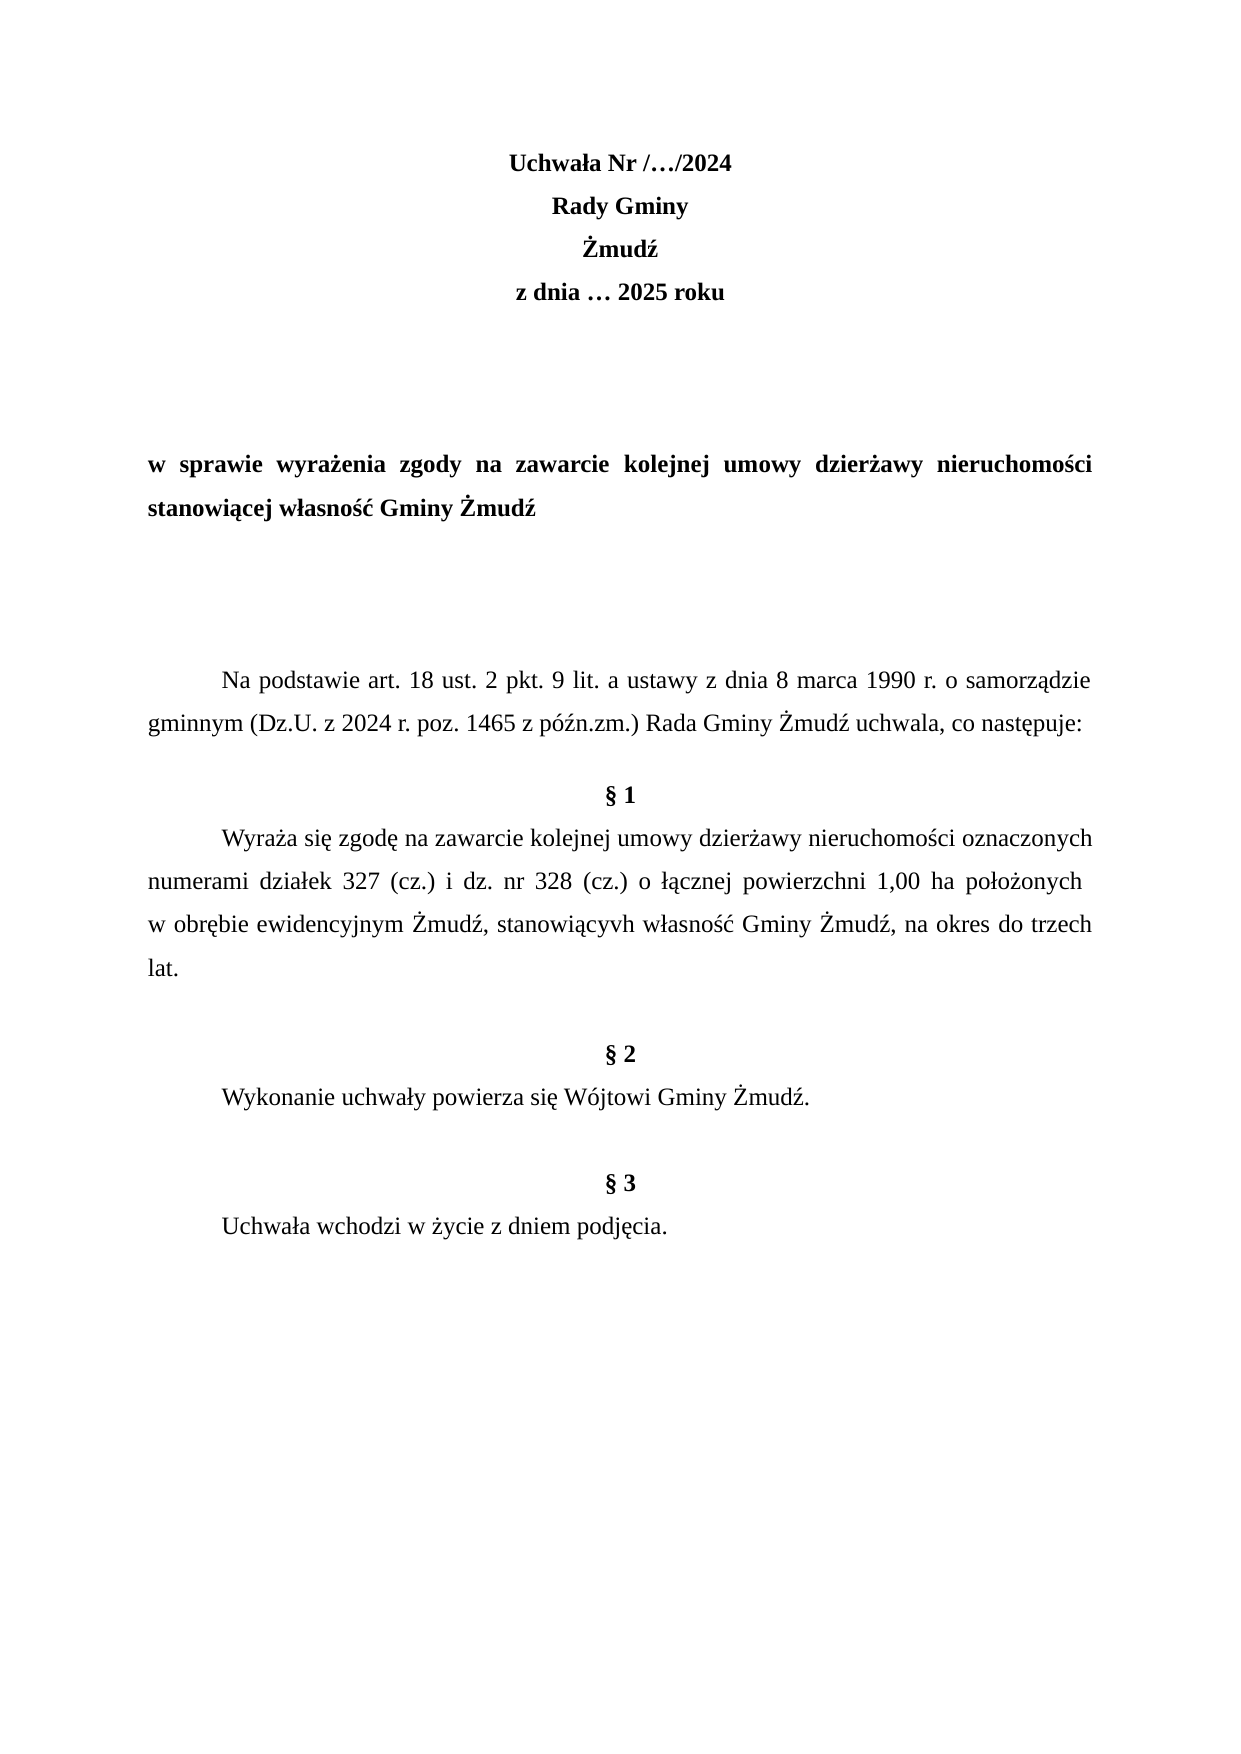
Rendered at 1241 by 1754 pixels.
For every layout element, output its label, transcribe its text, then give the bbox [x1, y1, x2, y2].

text Na podstawie art. 18 ust. 2 pkt. 9 lit. a ustawy z dnia 8 marca 1990 r. o samorządzie gminnym (Dz.U. z 2024 r. poz. 1465 z późn.zm.) Rada Gminy Żmudź uchwala, co następuje: [148, 665, 1093, 737]
text w sprawie wyrażenia zgody na zawarcie kolejnej umowy dzierżawy nieruchomości stanowiącej własność Gminy Żmudź [148, 449, 1093, 521]
text Rady Gminy [148, 191, 1093, 219]
text Wyraża się zgodę na zawarcie kolejnej umowy dzierżawy nieruchomości oznaczonych numerami działek 327 (cz.) i dz. nr 328 (cz.) o łącznej powierzchni 1,00 ha położonych w obrębie ewidencyjnym Żmudź, stanowiącyvh własność Gminy Żmudź, na okres do trzech lat. [148, 823, 1093, 981]
text § 2 [148, 1039, 1093, 1068]
text Uchwała wchodzi w życie z dniem podjęcia. [148, 1211, 1093, 1240]
text § 1 [148, 780, 1093, 809]
text z dnia … 2025 roku [148, 277, 1093, 306]
text Wykonanie uchwały powierza się Wójtowi Gminy Żmudź. [148, 1082, 1093, 1111]
text Uchwała Nr /…/2024 [148, 148, 1093, 176]
text § 3 [148, 1168, 1093, 1197]
text Żmudź [148, 234, 1093, 263]
